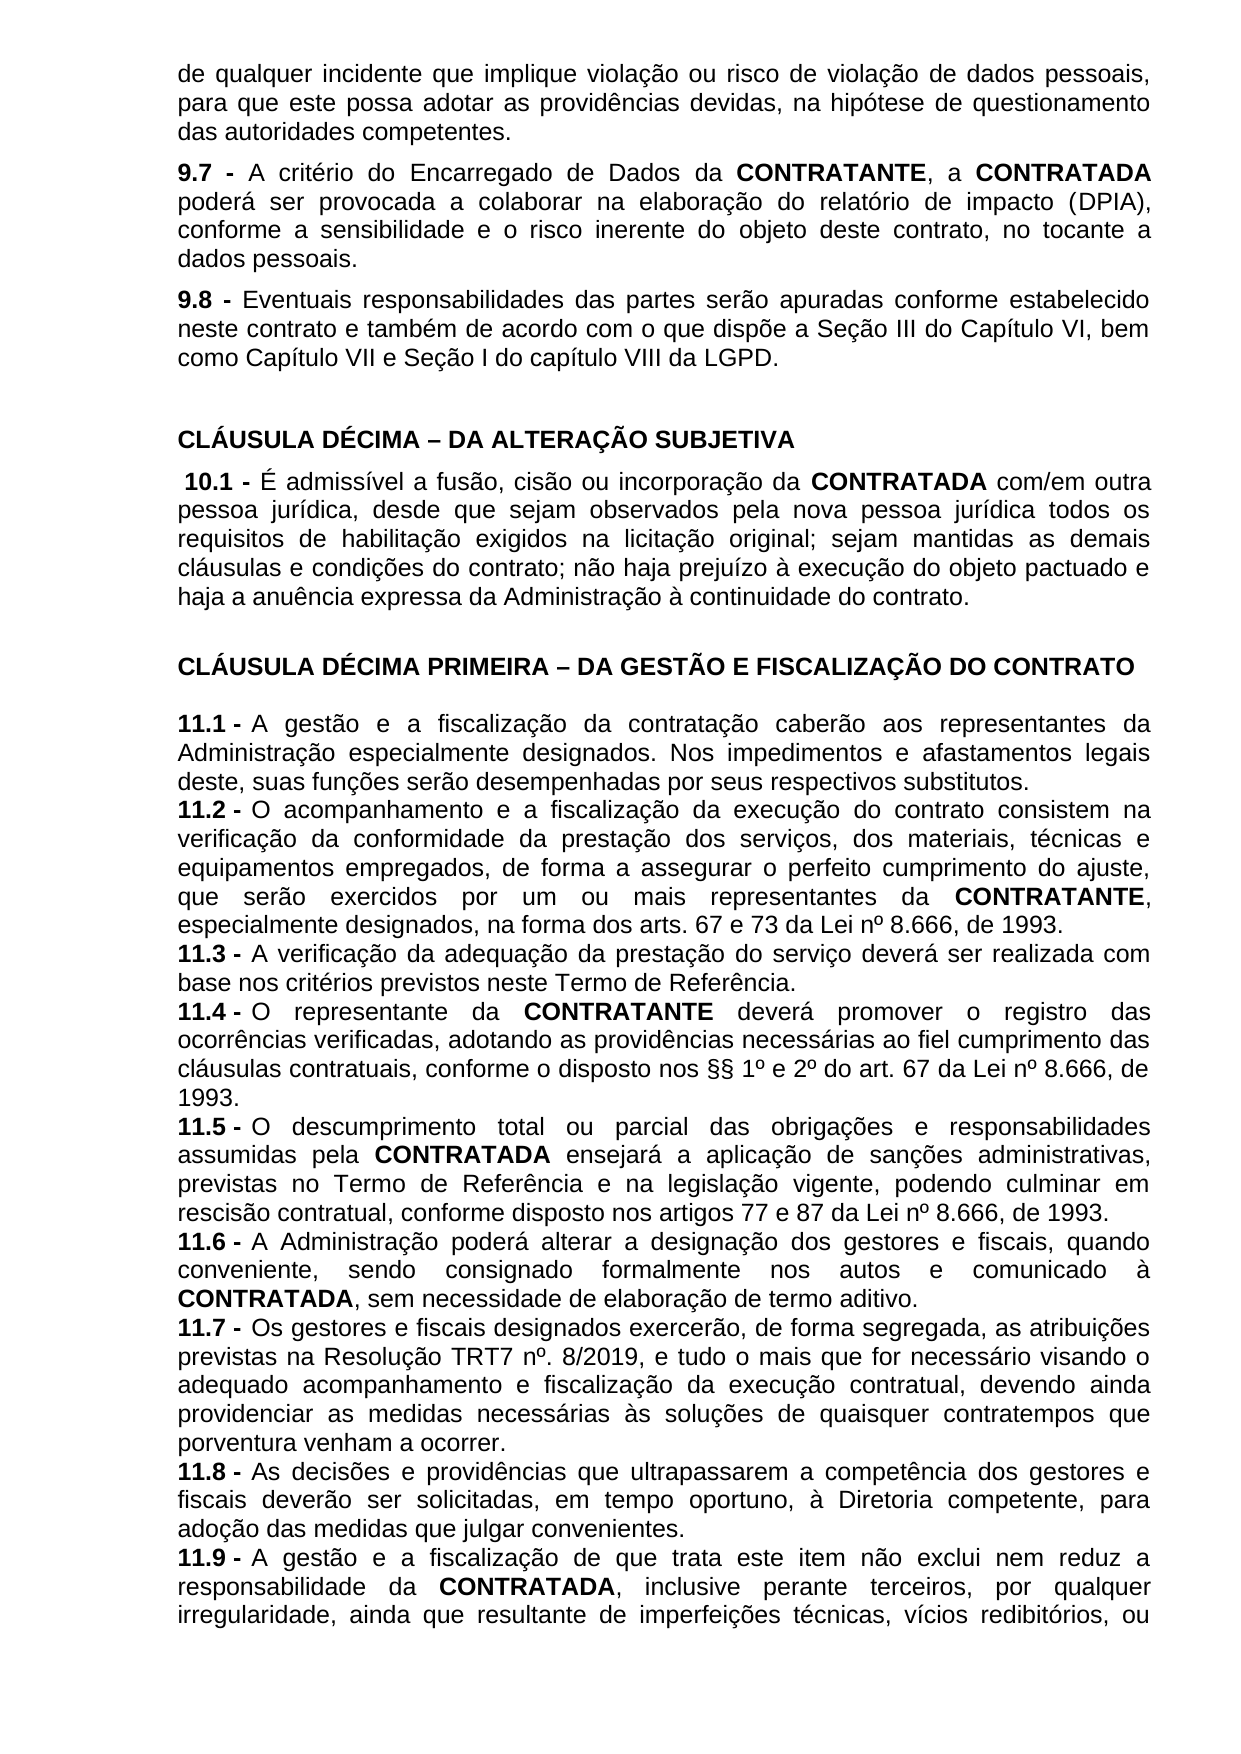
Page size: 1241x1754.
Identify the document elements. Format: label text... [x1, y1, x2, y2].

text 11.3 - A verificação da adequação da prestação do serviço deverá ser realizada com base nos critérios previstos neste Termo de Referência. [177, 939, 1152, 997]
text 11.9 - A gestão e a fiscalização de que trata este item não exclui nem reduz a responsabilidade da CONTRATADA, inclusive perante terceiros, por qualquer irregularidade, ainda que resultante de imperfeições técnicas, vícios redibitórios, ou [177, 1543, 1152, 1629]
text 11.8 - As decisões e providências que ultrapassarem a competência dos gestores e fiscais deverão ser solicitadas, em tempo oportuno, à Diretoria competente, para adoção das medidas que julgar convenientes. [177, 1457, 1152, 1543]
text 11.5 - O descumprimento total ou parcial das obrigações e responsabilidades assumidas pela CONTRATADA ensejará a aplicação de sanções administrativas, previstas no Termo de Referência e na legislação vigente, podendo culminar em rescisão contratual, conforme disposto nos artigos 77 e 87 da Lei nº 8.666, de 1993. [177, 1112, 1152, 1227]
text 11.6 - A Administração poderá alterar a designação dos gestores e fiscais, quando conveniente, sendo consignado formalmente nos autos e comunicado à CONTRATADA, sem necessidade de elaboração de termo aditivo. [177, 1227, 1152, 1313]
text 10.1 - É admissível a fusão, cisão ou incorporação da CONTRATADA com/em outra pessoa jurídica, desde que sejam observados pela nova pessoa jurídica todos os requisitos de habilitação exigidos na licitação original; sejam mantidas as demais cláusulas e condições do contrato; não haja prejuízo à execução do objeto pactuado e haja a anuência expressa da Administração à continuidade do contrato. [177, 467, 1152, 610]
text CLÁUSULA DÉCIMA – DA ALTERAÇÃO SUBJETIVA [177, 425, 1152, 454]
text 9.7 - A critério do Encarregado de Dados da CONTRATANTE, a CONTRATADA poderá ser provocada a colaborar na elaboração do relatório de impacto (DPIA), conforme a sensibilidade e o risco inerente do objeto deste contrato, no tocante a dados pessoais. [177, 158, 1152, 273]
text de qualquer incidente que implique violação ou risco de violação de dados pessoais, para que este possa adotar as providências devidas, na hipótese de questionamento das autoridades competentes. [177, 59, 1152, 145]
text 11.2 - O acompanhamento e a fiscalização da execução do contrato consistem na verificação da conformidade da prestação dos serviços, dos materiais, técnicas e equipamentos empregados, de forma a assegurar o perfeito cumprimento do ajuste, que serão exercidos por um ou mais representantes da CONTRATANTE, especialmente designados, na forma dos arts. 67 e 73 da Lei nº 8.666, de 1993. [177, 795, 1152, 939]
text 9.8 - Eventuais responsabilidades das partes serão apuradas conforme estabelecido neste contrato e também de acordo com o que dispõe a Seção III do Capítulo VI, bem como Capítulo VII e Seção I do capítulo VIII da LGPD. [177, 285, 1152, 372]
text 11.1 - A gestão e a fiscalização da contratação caberão aos representantes da Administração especialmente designados. Nos impedimentos e afastamentos legais deste, suas funções serão desempenhadas por seus respectivos substitutos. [177, 709, 1152, 795]
text CLÁUSULA DÉCIMA PRIMEIRA – DA GESTÃO E FISCALIZAÇÃO DO CONTRATO [177, 652, 1152, 680]
text 11.7 - Os gestores e fiscais designados exercerão, de forma segregada, as atribuições previstas na Resolução TRT7 nº. 8/2019, e tudo o mais que for necessário visando o adequado acompanhamento e fiscalização da execução contratual, devendo ainda providenciar as medidas necessárias às soluções de quaisquer contratempos que porventura venham a ocorrer. [177, 1313, 1152, 1457]
text 11.4 - O representante da CONTRATANTE deverá promover o registro das ocorrências verificadas, adotando as providências necessárias ao fiel cumprimento das cláusulas contratuais, conforme o disposto nos §§ 1º e 2º do art. 67 da Lei nº 8.666, de 1993. [177, 997, 1152, 1112]
